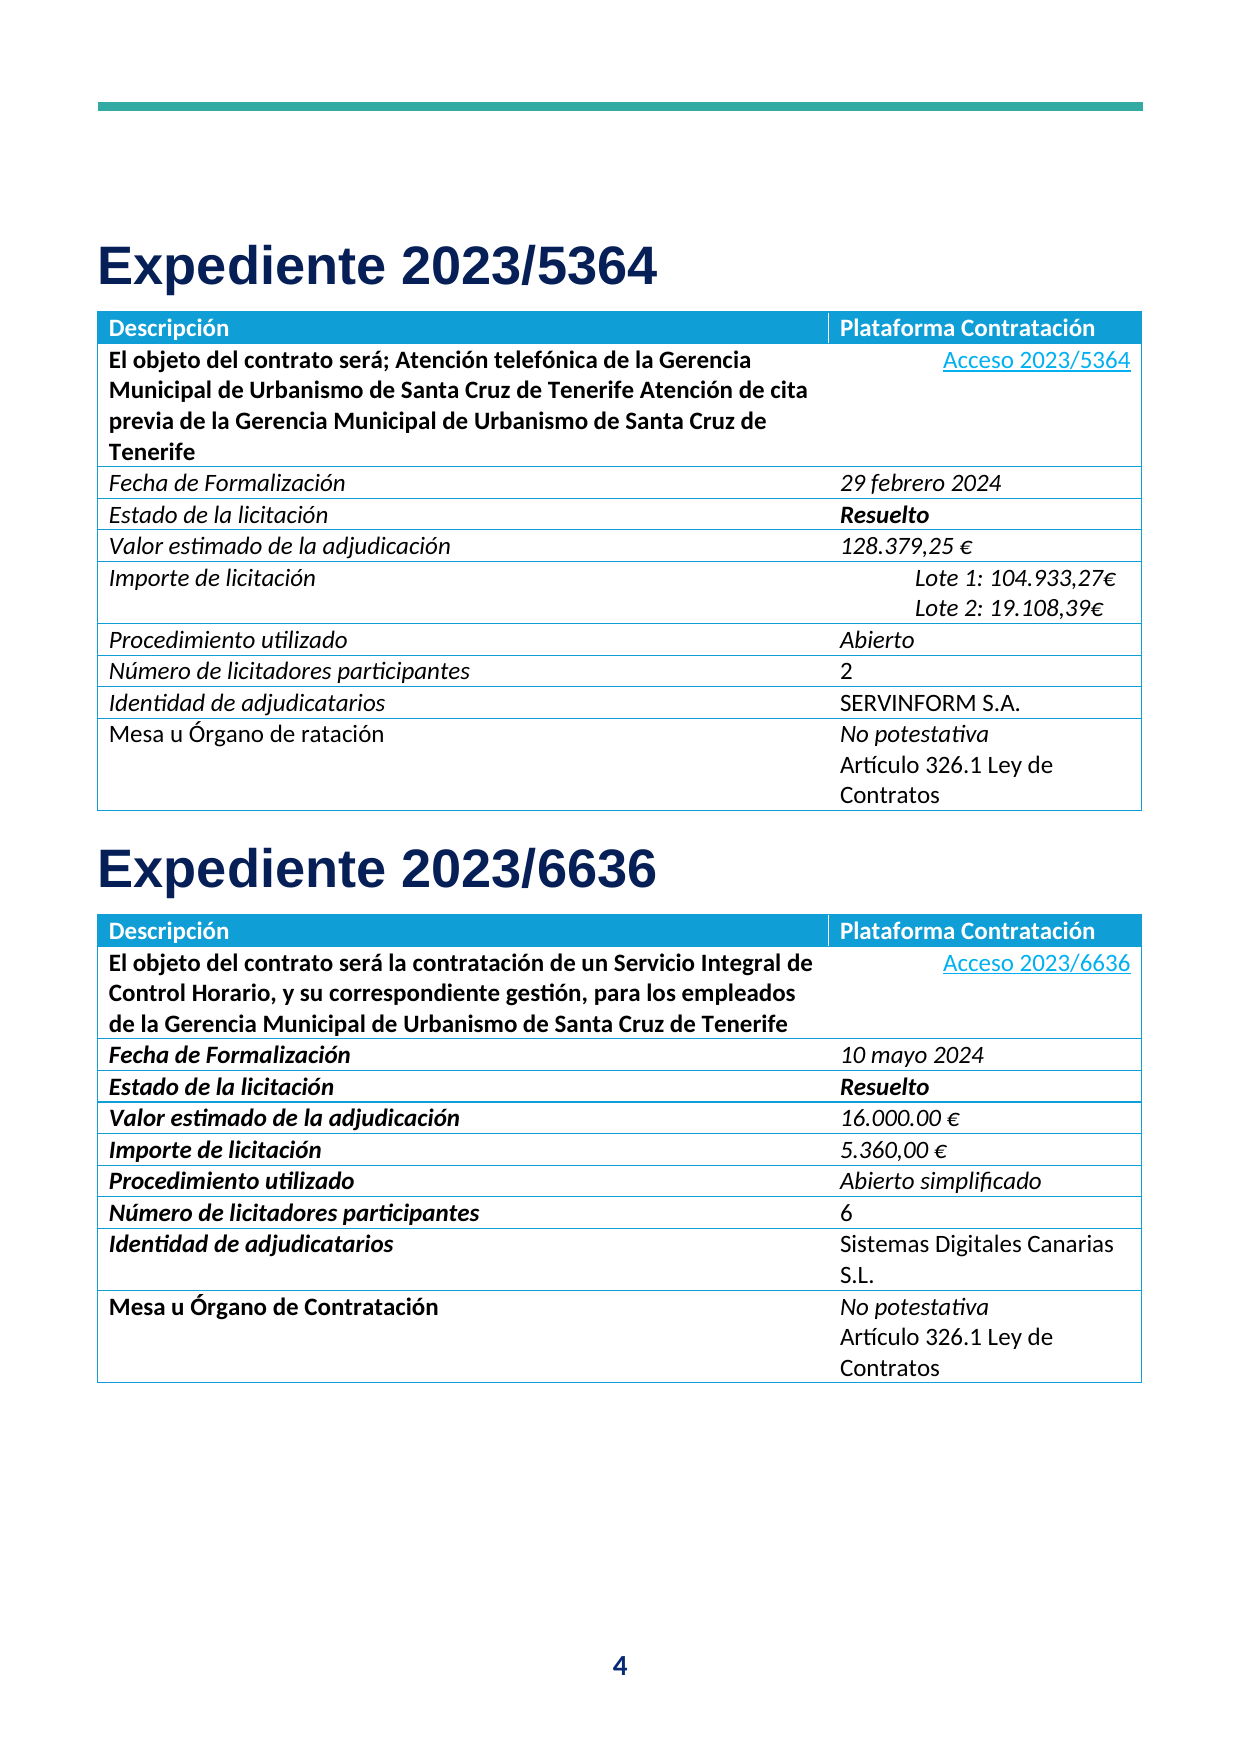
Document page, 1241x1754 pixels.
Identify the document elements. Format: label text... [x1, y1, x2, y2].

table_cell Identidad de adjudicatarios [98, 687, 828, 718]
table_cell El objeto del contrato será la contratación de un Servicio Integral de Control Horario, y su correspondiente gestión, para los empleados de la Gerencia Municipal de Urbanismo de Santa Cruz de Tenerife [98, 947, 828, 1038]
table_cell Procedimiento utilizado [98, 624, 828, 654]
table_cell 29 febrero 2024 [829, 467, 1141, 498]
table_cell Valor estimado de la adjudicación [98, 530, 828, 561]
table_cell Fecha de Formalización [98, 1039, 828, 1070]
table_cell Estado de la licitación [98, 499, 828, 529]
table_cell SERVINFORM S.A. [829, 687, 1141, 718]
table_cell 128.379,25 € [829, 530, 1141, 561]
table_cell Acceso 2023/5364 [829, 344, 1141, 466]
table_header Descripción [98, 915, 828, 946]
table_cell No potestativa Artículo 326.1 Ley de Contratos [829, 1291, 1141, 1382]
table_cell Mesa u Órgano de ratación [98, 719, 828, 810]
table_cell Estado de la licitación [98, 1071, 828, 1101]
table_cell Sistemas Digitales Canarias S.L. [829, 1229, 1141, 1290]
table_cell 6 [829, 1197, 1141, 1228]
table_cell Fecha de Formalización [98, 467, 828, 498]
table_cell Abierto simplificado [829, 1166, 1141, 1196]
table_cell 2 [829, 656, 1141, 686]
table_cell 16.000.00 € [829, 1103, 1141, 1133]
table_cell Mesa u Órgano de Contratación [98, 1291, 828, 1382]
table_cell Identidad de adjudicatarios [98, 1229, 828, 1290]
subtitle Expediente 2023/5364 [97, 234, 1143, 296]
table_cell Número de licitadores participantes [98, 1197, 828, 1228]
table_cell Resuelto [829, 1071, 1141, 1101]
table_cell No potestativa Artículo 326.1 Ley de Contratos [829, 719, 1141, 810]
table_cell Importe de licitación [98, 1134, 828, 1164]
table_header Plataforma Contratación [829, 915, 1141, 946]
table_cell Número de licitadores participantes [98, 656, 828, 686]
table_header Plataforma Contratación [829, 313, 1141, 343]
table_cell Resuelto [829, 499, 1141, 529]
table_cell 5.360,00 € [829, 1134, 1141, 1164]
subtitle Expediente 2023/6636 [97, 836, 1143, 898]
table_cell Importe de licitación [98, 562, 828, 623]
table_cell 10 mayo 2024 [829, 1039, 1141, 1070]
table_cell El objeto del contrato será; Atención telefónica de la Gerencia Municipal de Urbanismo de Santa Cruz de Tenerife Atención de cita previa de la Gerencia Municipal de Urbanismo de Santa Cruz de Tenerife [98, 344, 828, 466]
table_header Descripción [98, 313, 828, 343]
table_cell Abierto [829, 624, 1141, 654]
table_cell Acceso 2023/6636 [829, 947, 1141, 1038]
table_cell Valor estimado de la adjudicación [98, 1103, 828, 1133]
table_cell Procedimiento utilizado [98, 1166, 828, 1196]
table_cell Lote 1: 104.933,27€ Lote 2: 19.108,39€ [829, 562, 1141, 623]
